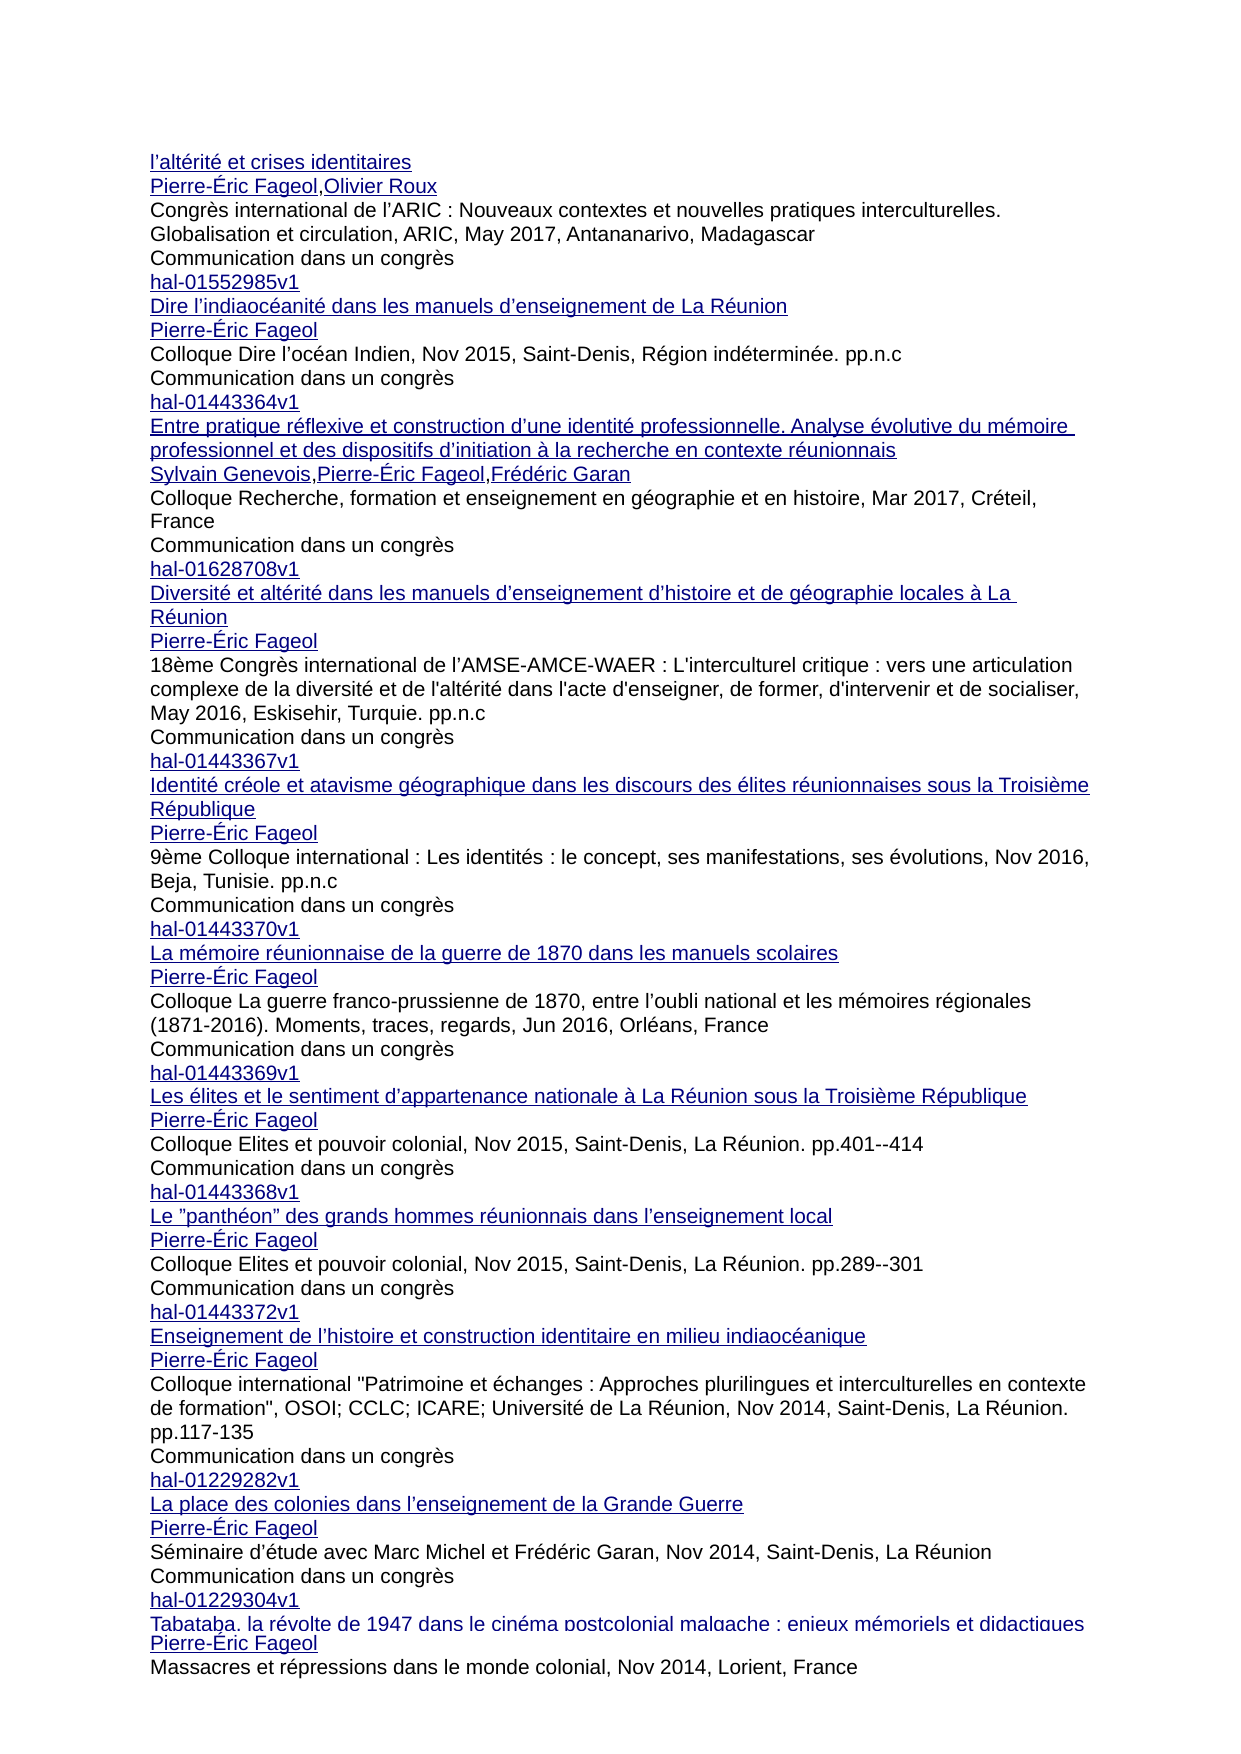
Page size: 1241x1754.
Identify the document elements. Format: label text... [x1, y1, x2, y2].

table_cell La place des colonies dans l’enseignement de la Grande Guerre Pierre-Éric Fageol Séminaire d’étude avec Marc Michel et Frédéric Garan, Nov 2014, Saint-Denis, La Réunion Communication dans un congrès hal-01229304v1 [150, 1492, 1090, 1611]
table_cell Diversité et altérité dans les manuels d’enseignement d’histoire et de géographie locales à La Réunion Pierre-Éric Fageol 18ème Congrès international de l’AMSE-AMCE-WAER : L'interculturel critique : vers une articulation complexe de la diversité et de l'altérité dans l'acte d'enseigner, de former, d'intervenir et de socialiser, May 2016, Eskisehir, Turquie. pp.n.c Communication dans un congrès hal-01443367v1 [150, 581, 1090, 773]
table_cell Identité créole et atavisme géographique dans les discours des élites réunionnaises sous la Troisième [150, 773, 1090, 794]
table_cell l’altérité et crises identitaires Pierre-Éric Fageol,Olivier Roux Congrès international de l’ARIC : Nouveaux contextes et nouvelles pratiques interculturelles. Globalisation et circulation, ARIC, May 2017, Antananarivo, Madagascar Communication dans un congrès hal-01552985v1 [150, 150, 1090, 294]
table_cell Le ”panthéon” des grands hommes réunionnais dans l’enseignement local Pierre-Éric Fageol Colloque Elites et pouvoir colonial, Nov 2015, Saint-Denis, La Réunion. pp.289--301 Communication dans un congrès hal-01443372v1 [150, 1204, 1090, 1324]
table_cell Les élites et le sentiment d’appartenance nationale à La Réunion sous la Troisième République Pierre-Éric Fageol Colloque Elites et pouvoir colonial, Nov 2015, Saint-Denis, La Réunion. pp.401--414 Communication dans un congrès hal-01443368v1 [150, 1084, 1090, 1204]
table_cell Tabataba, la révolte de 1947 dans le cinéma postcolonial malgache : enjeux mémoriels et didactiques Pierre-Éric Fageol Massacres et répressions dans le monde colonial, Nov 2014, Lorient, France [150, 1611, 1090, 1679]
table_cell Dire l’indiaocéanité dans les manuels d’enseignement de La Réunion Pierre-Éric Fageol Colloque Dire l’océan Indien, Nov 2015, Saint-Denis, Région indéterminée. pp.n.c Communication dans un congrès hal-01443364v1 [150, 294, 1090, 413]
table_cell Entre pratique réflexive et construction d’une identité professionnelle. Analyse évolutive du mémoire professionnel et des dispositifs d’initiation à la recherche en contexte réunionnais Sylvain Genevois,Pierre-Éric Fageol,Frédéric Garan Colloque Recherche, formation et enseignement en géographie et en histoire, Mar 2017, Créteil, France Communication dans un congrès hal-01628708v1 [150, 414, 1090, 581]
table_cell République Pierre-Éric Fageol 9ème Colloque international : Les identités : le concept, ses manifestations, ses évolutions, Nov 2016, Beja, Tunisie. pp.n.c Communication dans un congrès hal-01443370v1 [150, 795, 1090, 941]
table_cell Enseignement de l’histoire et construction identitaire en milieu indiaocéanique Pierre-Éric Fageol Colloque international "Patrimoine et échanges : Approches plurilingues et interculturelles en contexte de formation", OSOI; CCLC; ICARE; Université de La Réunion, Nov 2014, Saint-Denis, La Réunion. pp.117-135 Communication dans un congrès hal-01229282v1 [150, 1324, 1090, 1492]
table_cell La mémoire réunionnaise de la guerre de 1870 dans les manuels scolaires Pierre-Éric Fageol Colloque La guerre franco-prussienne de 1870, entre l’oubli national et les mémoires régionales (1871-2016). Moments, traces, regards, Jun 2016, Orléans, France Communication dans un congrès hal-01443369v1 [150, 941, 1090, 1084]
